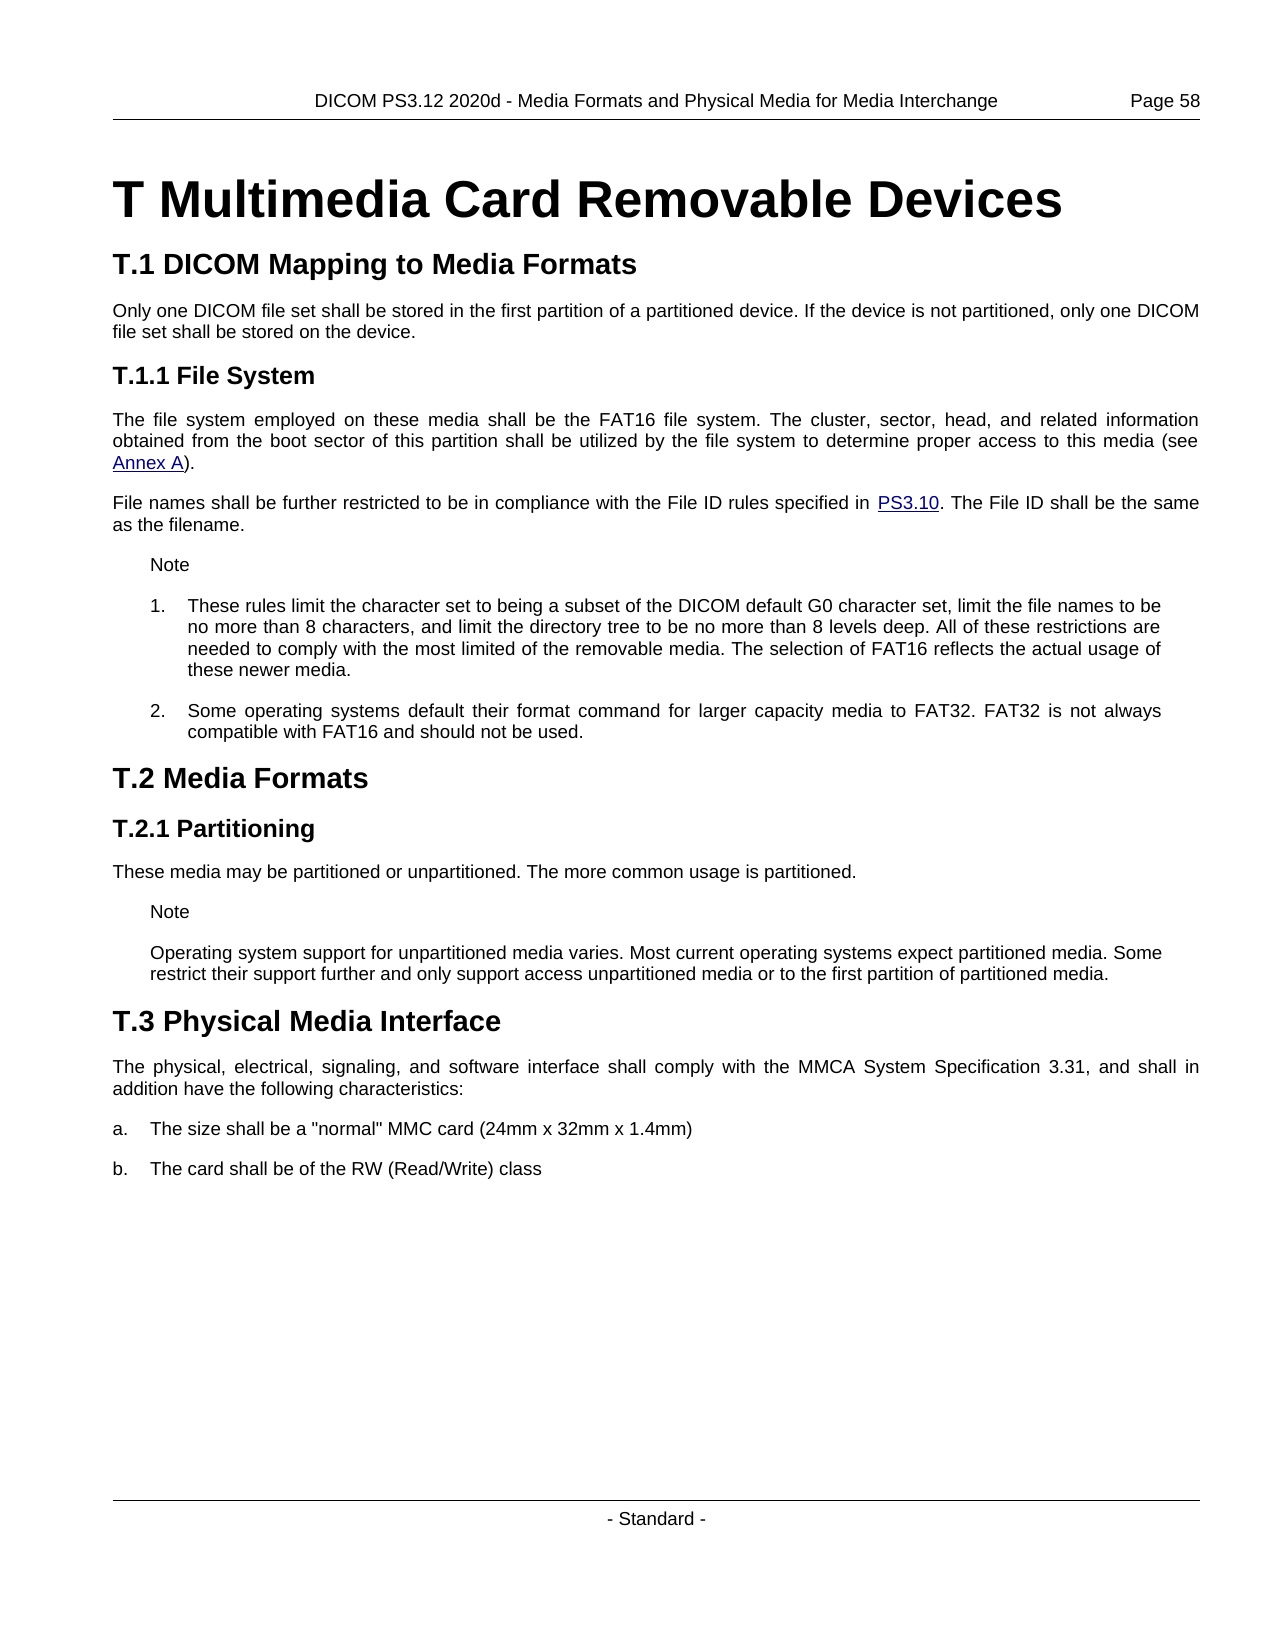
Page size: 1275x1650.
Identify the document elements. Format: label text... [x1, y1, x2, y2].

text T.3 Physical Media Interface [112, 1003, 1200, 1037]
text T.1 DICOM Mapping to Media Formats [112, 247, 1200, 281]
text a. The size shall be a "normal" MMC card (24mm x 32mm x 1.4mm) [112, 1118, 1200, 1139]
text The file system employed on these media shall be the FAT16 file system. The cluster, sector, head, and related information obtained from the boot sector of this partition shall be utilized by the file system to determine proper access to this media (see Annex A). [112, 409, 1200, 473]
text T.2.1 Partitioning [112, 813, 1200, 842]
text The physical, electrical, signaling, and software interface shall comply with the MMCA System Specification 3.31, and shall in addition have the following characteristics: [112, 1056, 1200, 1099]
text File names shall be further restricted to be in compliance with the File ID rules specified in PS3.10. The File ID shall be the same as the filename. [112, 492, 1200, 535]
text Note [150, 554, 1162, 576]
text T Multimedia Card Removable Devices [112, 169, 1200, 228]
text 1. These rules limit the character set to being a subset of the DICOM default G0 character set, limit the file names to be no more than 8 characters, and limit the directory tree to be no more than 8 levels deep. All of these restrictions are needed to comply with the most limited of the removable media. The selection of FAT16 reflects the actual usage of these newer media. [150, 594, 1162, 681]
text b. The card shall be of the RW (Read/Write) class [112, 1158, 1200, 1179]
text Operating system support for unpartitioned media varies. Most current operating systems expect partitioned media. Some restrict their support further and only support access unpartitioned media or to the first partition of partitioned media. [150, 942, 1162, 985]
text T.1.1 File System [112, 361, 1200, 390]
text Note [150, 901, 1162, 923]
text T.2 Media Formats [112, 761, 1200, 795]
text These media may be partitioned or unpartitioned. The more common usage is partitioned. [112, 861, 1200, 883]
text Only one DICOM file set shall be stored in the first partition of a partitioned device. If the device is not partitioned, only one DICOM file set shall be stored on the device. [112, 299, 1200, 342]
text 2. Some operating systems default their format command for larger capacity media to FAT32. FAT32 is not always compatible with FAT16 and should not be used. [150, 699, 1162, 742]
